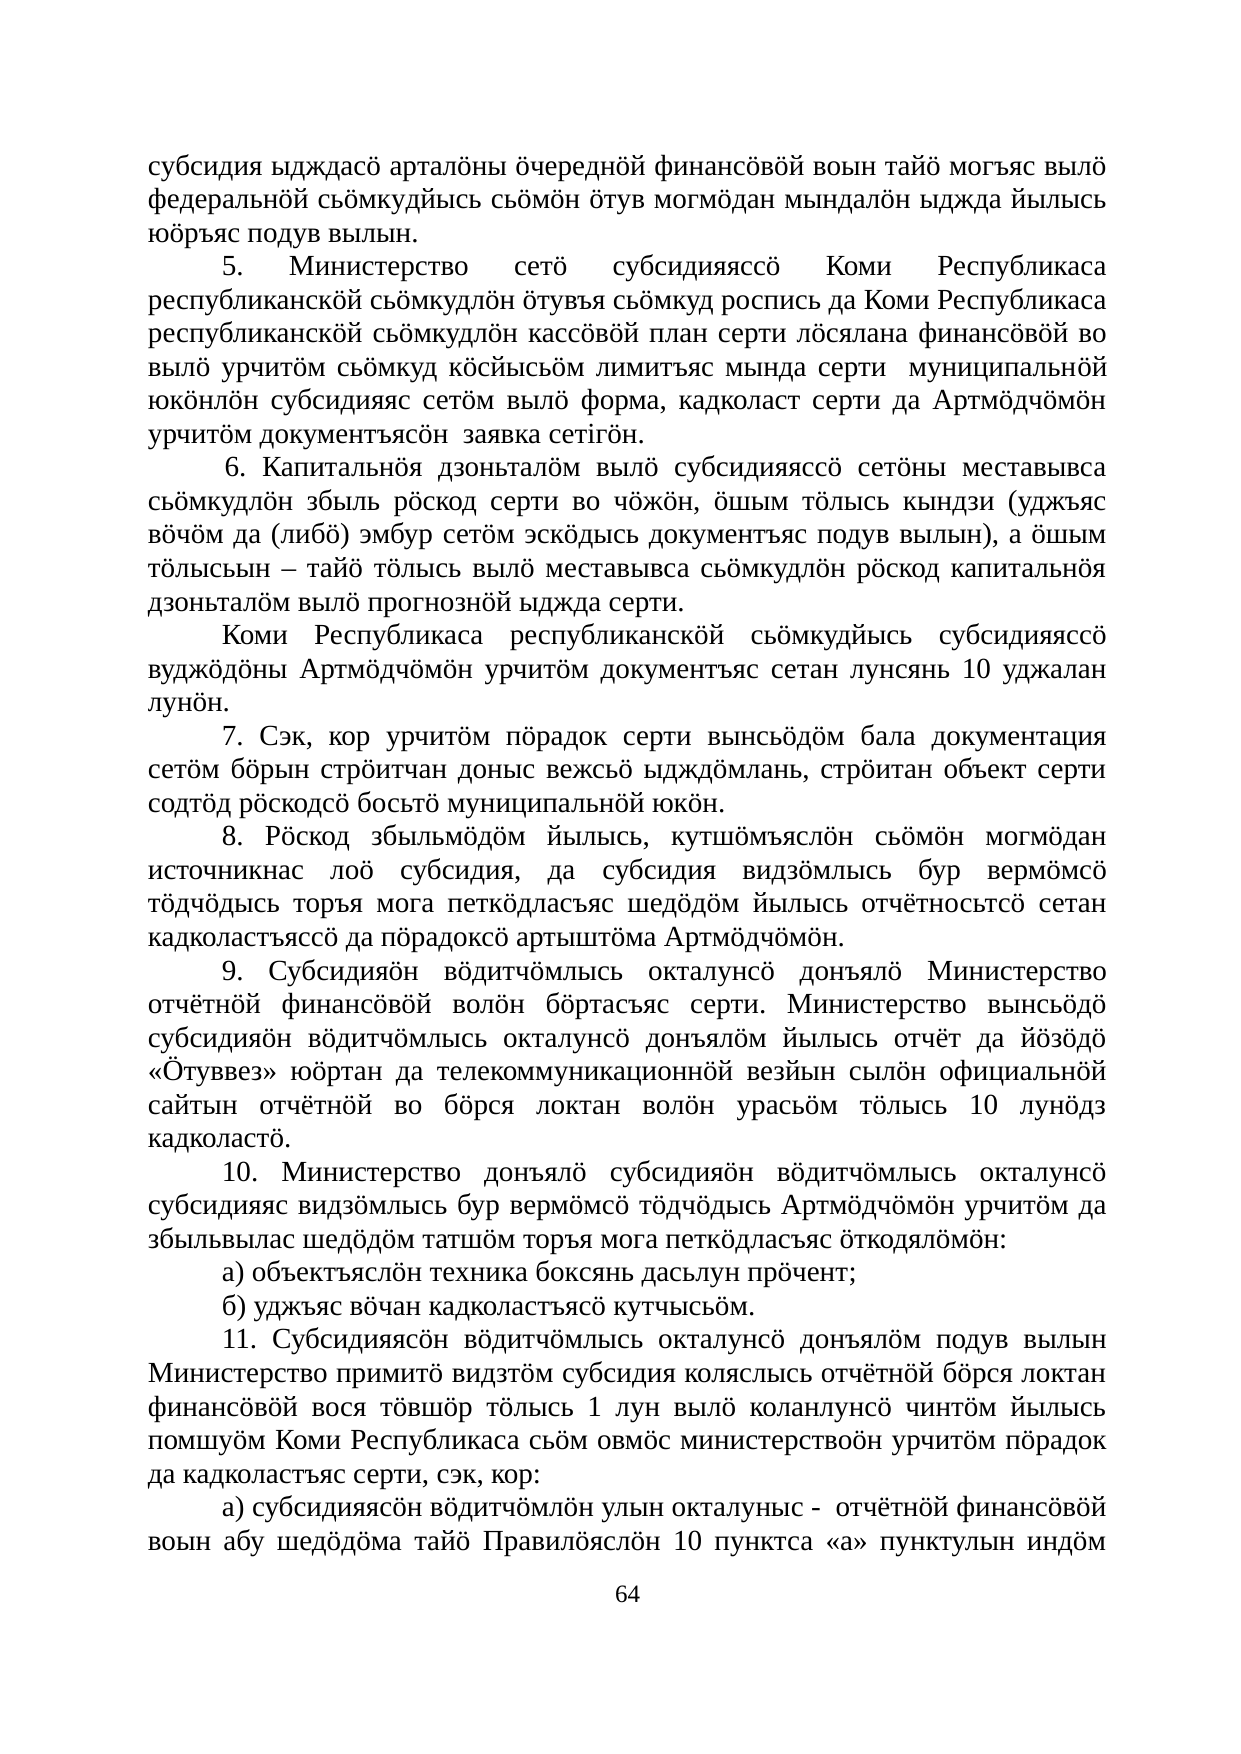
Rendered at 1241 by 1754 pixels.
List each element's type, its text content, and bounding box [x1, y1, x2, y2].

text 9. Субсидияӧн вӧдитчӧмлысь окталунсӧ донъялӧ Министерство отчётнӧй финансӧвӧй волӧн бӧртасъяс серти. Министерство вынсьӧдӧ субсидияӧн вӧдитчӧмлысь окталунсӧ донъялӧм йылысь отчёт да йӧзӧдӧ «Öтуввез» юӧртан да телекоммуникационнӧй везйын сылӧн официальнӧй сайтын отчётнӧй во бӧрся локтан волӧн урасьӧм тӧлысь 10 лунӧдз кадколастӧ. [148, 953, 1107, 1154]
text 8. Рӧскод збыльмӧдӧм йылысь, кутшӧмъяслӧн сьӧмӧн могмӧдан источникнас лоӧ субсидия, да субсидия видзӧмлысь бур вермӧмсӧ тӧдчӧдысь торъя мога петкӧдласъяс шедӧдӧм йылысь отчётносьтсӧ сетан кадколастъяссӧ да пӧрадоксӧ артыштӧма Артмӧдчӧмӧн. [148, 818, 1107, 953]
text 6. Капитальнӧя дзоньталӧм вылӧ субсидияяссӧ сетӧны меставывса сьӧмкудлӧн збыль рӧскод серти во чӧжӧн, ӧшым тӧлысь кындзи (уджъяс вӧчӧм да (либӧ) эмбур сетӧм эскӧдысь документъяс подув вылын), а ӧшым тӧлысьын – тайӧ тӧлысь вылӧ меставывса сьӧмкудлӧн рӧскод капитальнӧя дзоньталӧм вылӧ прогнознӧй ыджда серти. [148, 449, 1107, 617]
text а) объектъяслӧн техника боксянь дасьлун прӧчент; [148, 1254, 1107, 1288]
text субсидия ыдждасӧ арталӧны ӧчереднӧй финансӧвӧй воын тайӧ могъяс вылӧ федеральнӧй сьӧмкудйысь сьӧмӧн ӧтув могмӧдан мындалӧн ыджда йылысь юӧръяс подув вылын. [148, 148, 1107, 248]
text 5. Министерство сетӧ субсидияяссӧ Коми Республикаса республиканскӧй сьӧмкудлӧн ӧтувъя сьӧмкуд роспись да Коми Республикаса республиканскӧй сьӧмкудлӧн кассӧвӧй план серти лӧсялана финансӧвӧй во вылӧ урчитӧм сьӧмкуд кӧсйысьӧм лимитъяс мында серти муниципальнӧй юкӧнлӧн субсидияяс сетӧм вылӧ форма, кадколаст серти да Артмӧдчӧмӧн урчитӧм документъясӧн заявка сетігӧн. [148, 248, 1107, 449]
text 11. Субсидияясӧн вӧдитчӧмлысь окталунсӧ донъялӧм подув вылын Министерство примитӧ видзтӧм субсидия коляслысь отчётнӧй бӧрся локтан финансӧвӧй вося тӧвшӧр тӧлысь 1 лун вылӧ коланлунсӧ чинтӧм йылысь помшуӧм Коми Республикаса сьӧм овмӧс министерствоӧн урчитӧм пӧрадок да кадколастъяс серти, сэк, кор: [148, 1322, 1107, 1489]
text б) уджъяс вӧчан кадколастъясӧ кутчысьӧм. [148, 1288, 1107, 1322]
text 10. Министерство донъялӧ субсидияӧн вӧдитчӧмлысь окталунсӧ субсидияяс видзӧмлысь бур вермӧмсӧ тӧдчӧдысь Артмӧдчӧмӧн урчитӧм да збыльвылас шедӧдӧм татшӧм торъя мога петкӧдласъяс ӧткодялӧмӧн: [148, 1154, 1107, 1254]
text а) субсидияясӧн вӧдитчӧмлӧн улын окталуныс - отчётнӧй финансӧвӧй воын абу шедӧдӧма тайӧ Правилӧяслӧн 10 пунктса «а» пунктулын индӧм [148, 1489, 1107, 1556]
text Коми Республикаса республиканскӧй сьӧмкудйысь субсидияяссӧ вуджӧдӧны Артмӧдчӧмӧн урчитӧм документъяс сетан лунсянь 10 уджалан лунӧн. [148, 617, 1107, 718]
text 7. Сэк, кор урчитӧм пӧрадок серти вынсьӧдӧм бала документация сетӧм бӧрын стрӧитчан доныс вежсьӧ ыдждӧмлань, стрӧитан объект серти содтӧд рӧскодсӧ босьтӧ муниципальнӧй юкӧн. [148, 718, 1107, 818]
